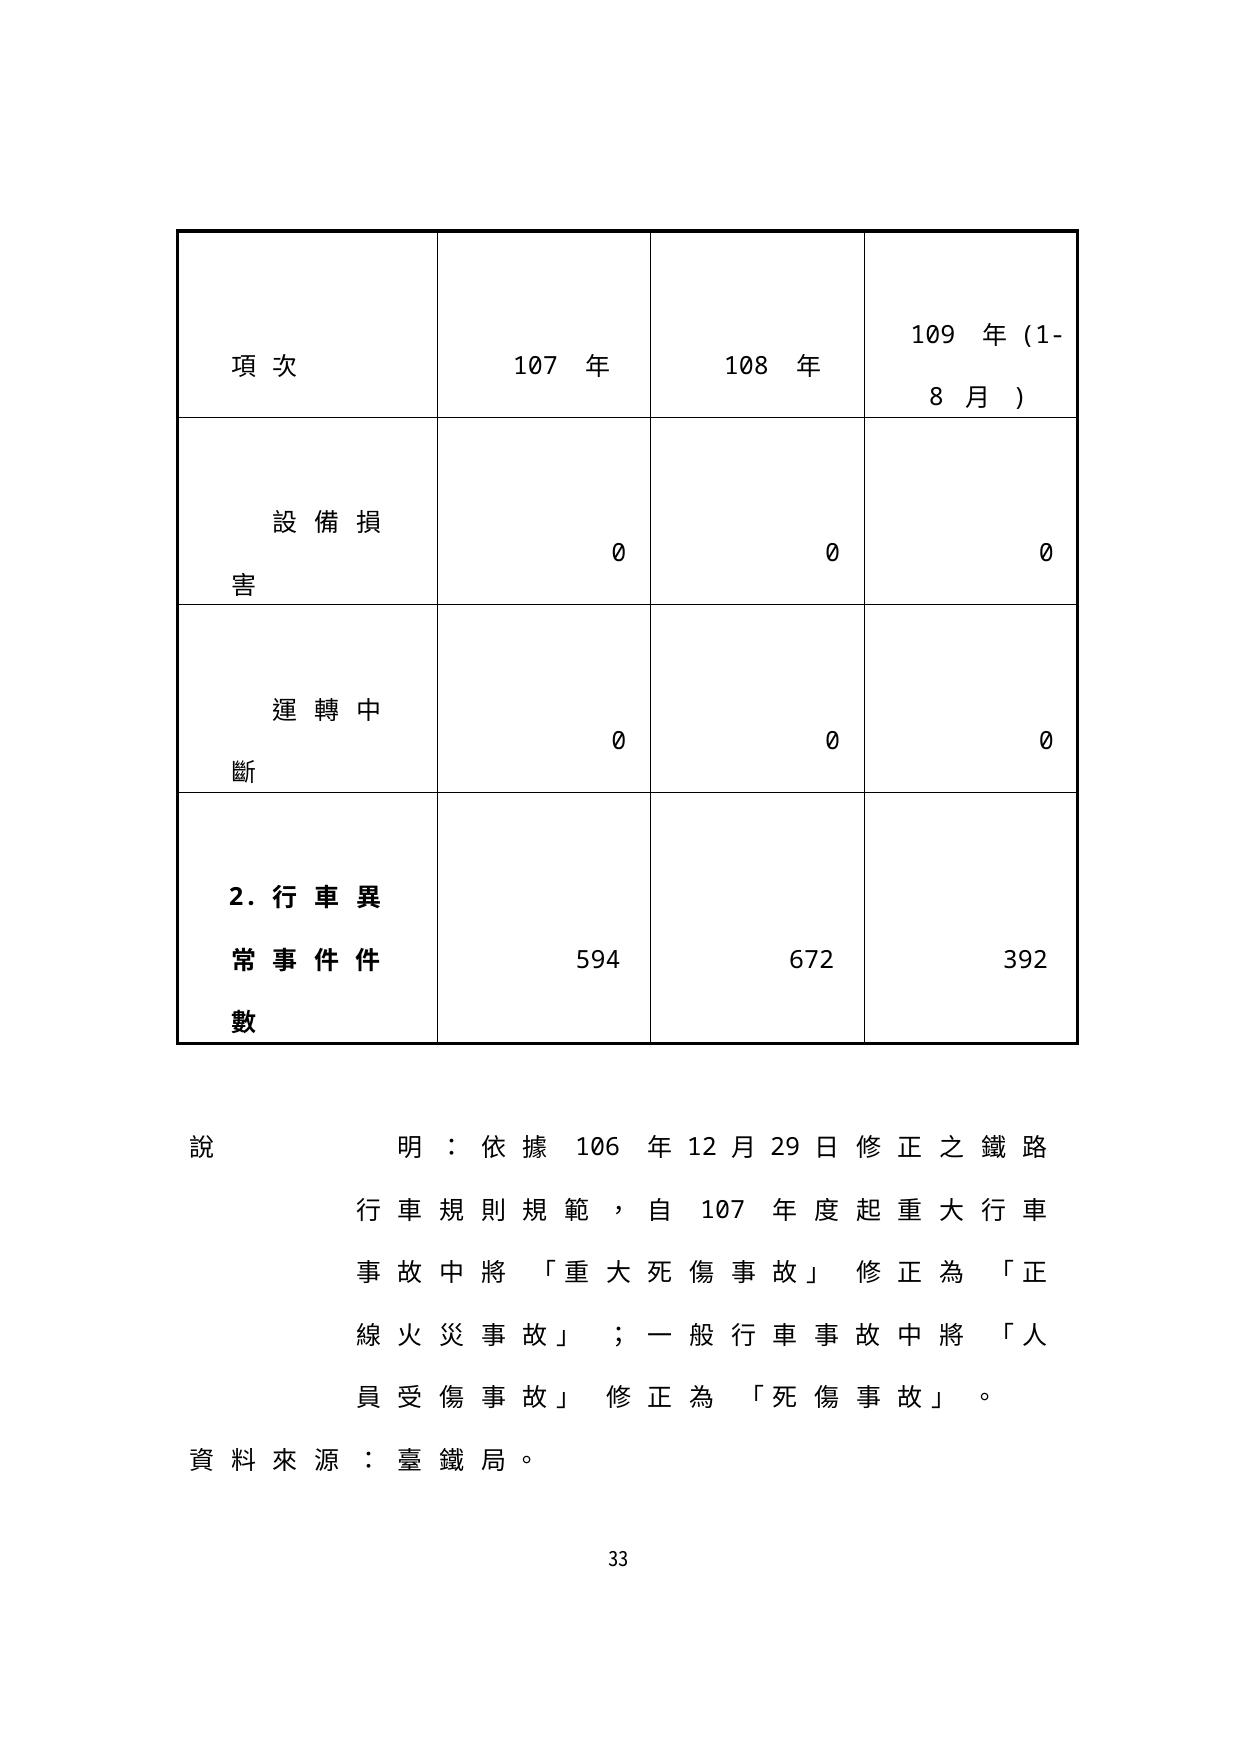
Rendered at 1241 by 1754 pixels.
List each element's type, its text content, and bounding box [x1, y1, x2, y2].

table_cell 設備損害 [179, 418, 437, 604]
text 資料來源：臺鐵局。 [181, 1417, 1056, 1479]
table_header 108年 [651, 233, 864, 417]
table_cell 0 [865, 418, 1076, 604]
table_header 107年 [438, 233, 650, 417]
table_cell 0 [651, 418, 864, 604]
table_cell 0 [438, 605, 650, 792]
table_cell 594 [438, 793, 650, 1042]
table_cell 2.行車異常事件件數 [179, 793, 437, 1042]
table_cell 運轉中斷 [179, 605, 437, 792]
table_cell 0 [438, 418, 650, 604]
table_cell 672 [651, 793, 864, 1042]
table_header 109年(1-8月) [865, 233, 1076, 417]
table_header 項次 [179, 233, 437, 417]
table_cell 392 [865, 793, 1076, 1042]
table_cell 0 [651, 605, 864, 792]
text 說 明：依據106年12月29日修正之鐵路行車規則規範，自107年度起重大行車事故中將「重大死傷事故」修正為「正線火災事故」；一般行車事故中將「人員受傷事故」修正為「死傷事故」。 [181, 1104, 1056, 1417]
table_cell 0 [865, 605, 1076, 792]
